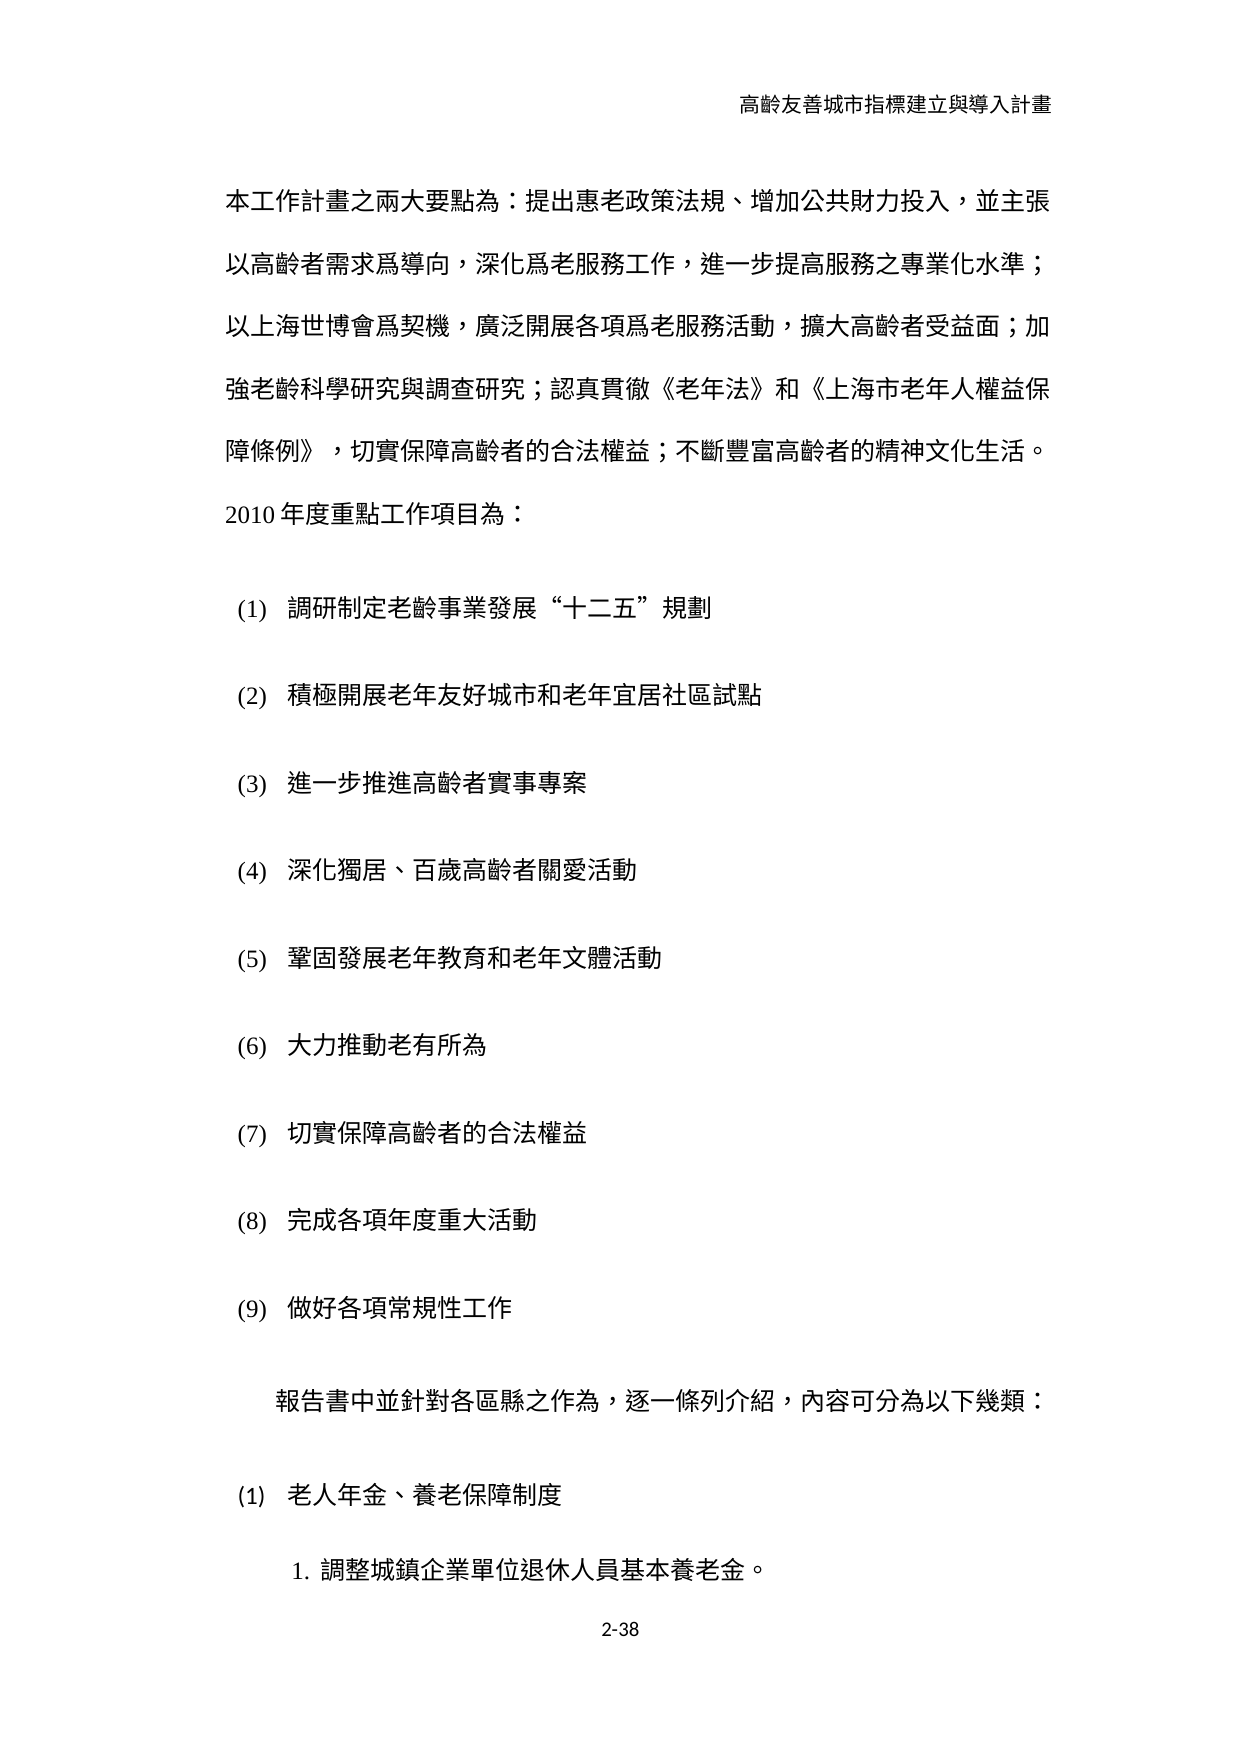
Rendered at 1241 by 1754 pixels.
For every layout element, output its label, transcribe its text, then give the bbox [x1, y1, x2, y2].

text 報告書中並針對各區縣之作為，逐一條列介紹，內容可分為以下幾類： [225, 1358, 1053, 1421]
list 做好各項常規性工作 [237, 1264, 1053, 1327]
list 鞏固發展老年教育和老年文體活動 [237, 914, 1053, 977]
list 調整城鎮企業單位退休人員基本養老金。 [291, 1527, 1053, 1589]
text 本工作計畫之兩大要點為：提出惠老政策法規、增加公共財力投入，並主張以高齡者需求爲導向，深化爲老服務工作，進一步提高服務之專業化水準；以上海世博會爲契機，廣泛開展各項爲老服務活動，擴大高齡者受益面；加強老齡科學研究與調查研究；認真貫徹《老年法》和《上海市老年人權益保障條例》，切實保障高齡者的合法權益；不斷豐富高齡者的精神文化生活。2010年度重點工作項目為： [225, 158, 1053, 533]
list 老人年金、養老保障制度 [237, 1452, 1053, 1514]
list 深化獨居、百歲高齡者關愛活動 [237, 827, 1053, 889]
list 進一步推進高齡者實事專案 [237, 739, 1053, 802]
list 大力推動老有所為 [237, 1002, 1053, 1064]
list 調研制定老齡事業發展“十二五”規劃 [237, 564, 1053, 627]
list 積極開展老年友好城市和老年宜居社區試點 [237, 652, 1053, 714]
list 完成各項年度重大活動 [237, 1177, 1053, 1239]
list 切實保障高齡者的合法權益 [237, 1089, 1053, 1152]
